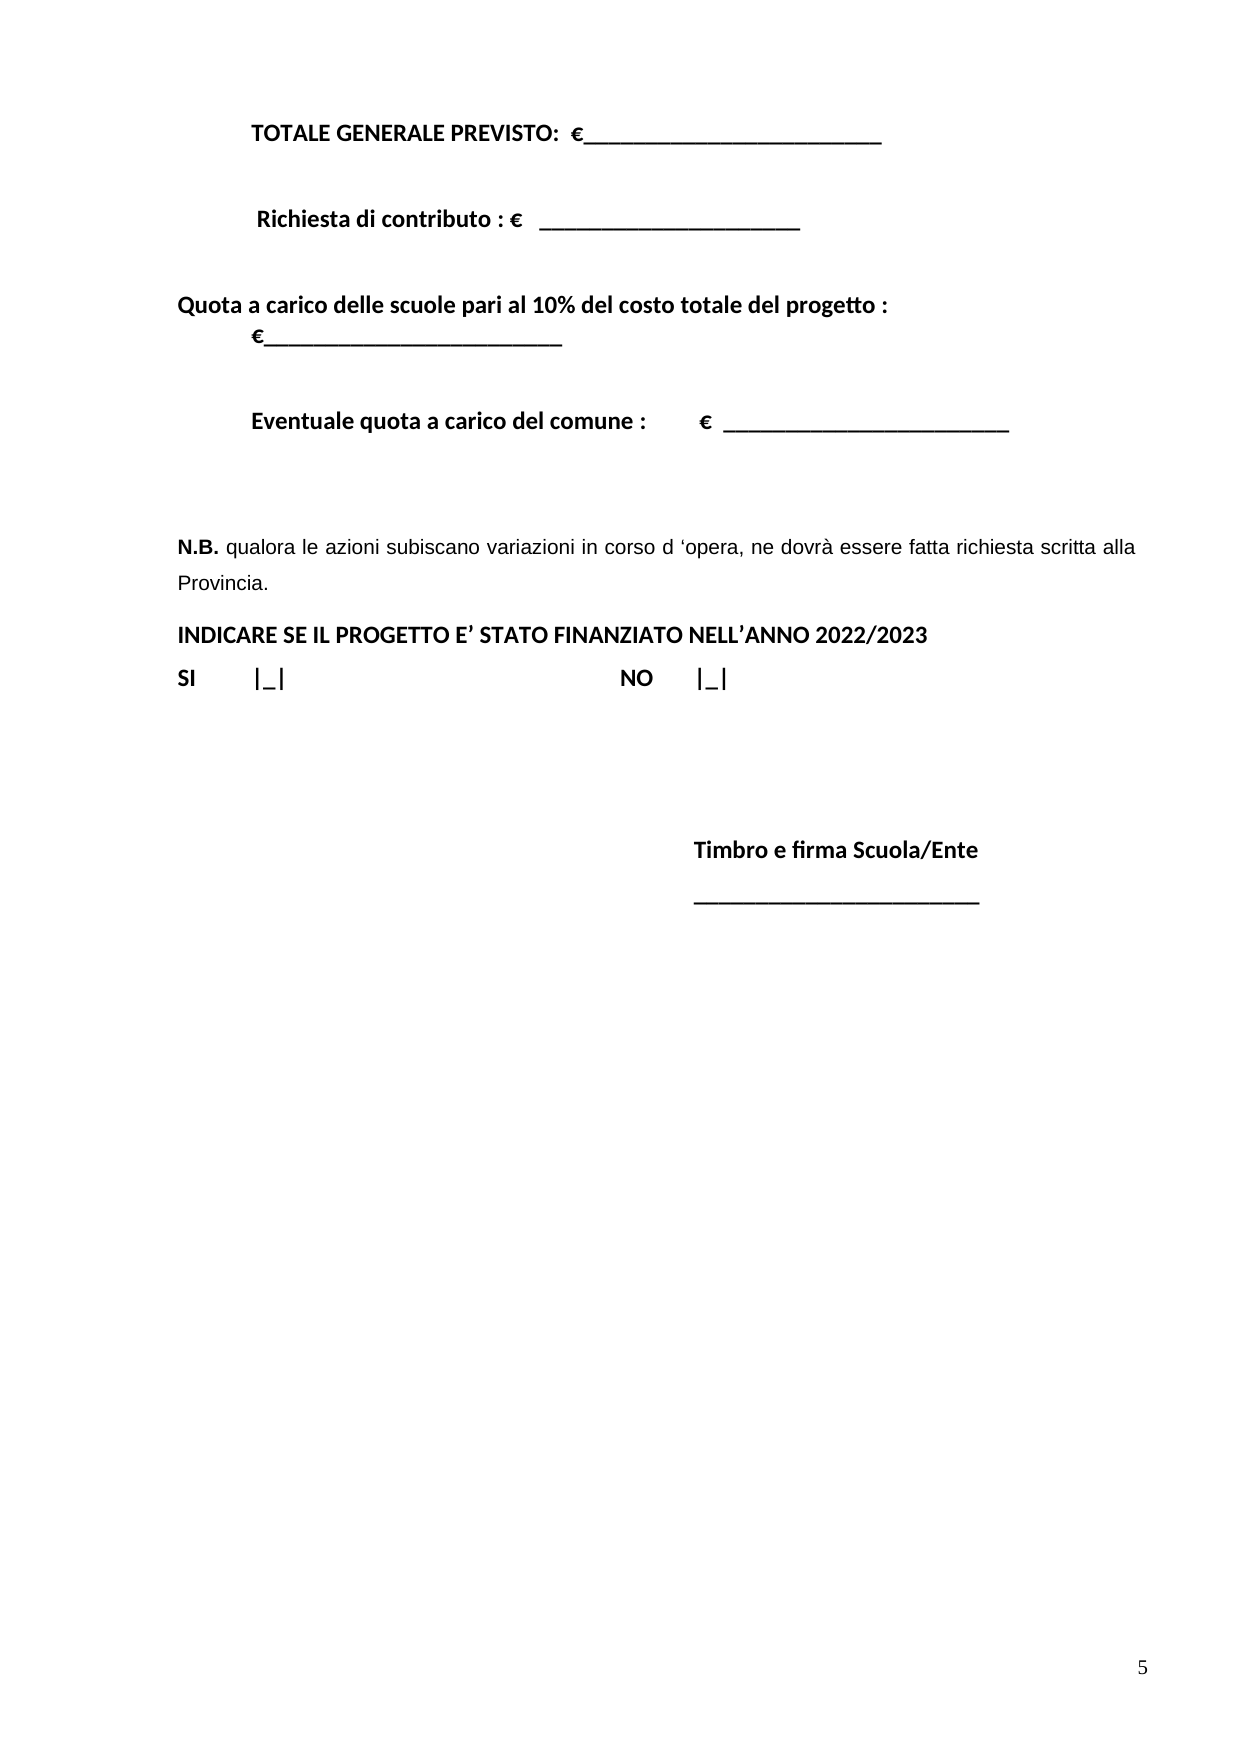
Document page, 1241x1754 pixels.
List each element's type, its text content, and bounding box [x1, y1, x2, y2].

text TOTALE GENERALE PREVISTO: €________________________ [177, 117, 1137, 147]
text Timbro e firma Scuola/Ente [177, 834, 1137, 864]
text N.B. qualora le azioni subiscano variazioni in corso d ‘opera, ne dovrà essere fatta richiesta scritta alla Provincia. [177, 534, 1137, 594]
text SI |_| NO |_| [177, 662, 1137, 692]
text INDICARE SE IL PROGETTO E’ STATO FINANZIATO NELL’ANNO 2022/2023 [177, 619, 1137, 649]
text Quota a carico delle scuole pari al 10% del costo totale del progetto : €________________________ [177, 289, 1137, 350]
text Richiesta di contributo : € _____________________ [177, 203, 1137, 233]
text _______________________ [177, 877, 1137, 908]
text Eventuale quota a carico del comune : € _______________________ [177, 406, 1137, 436]
